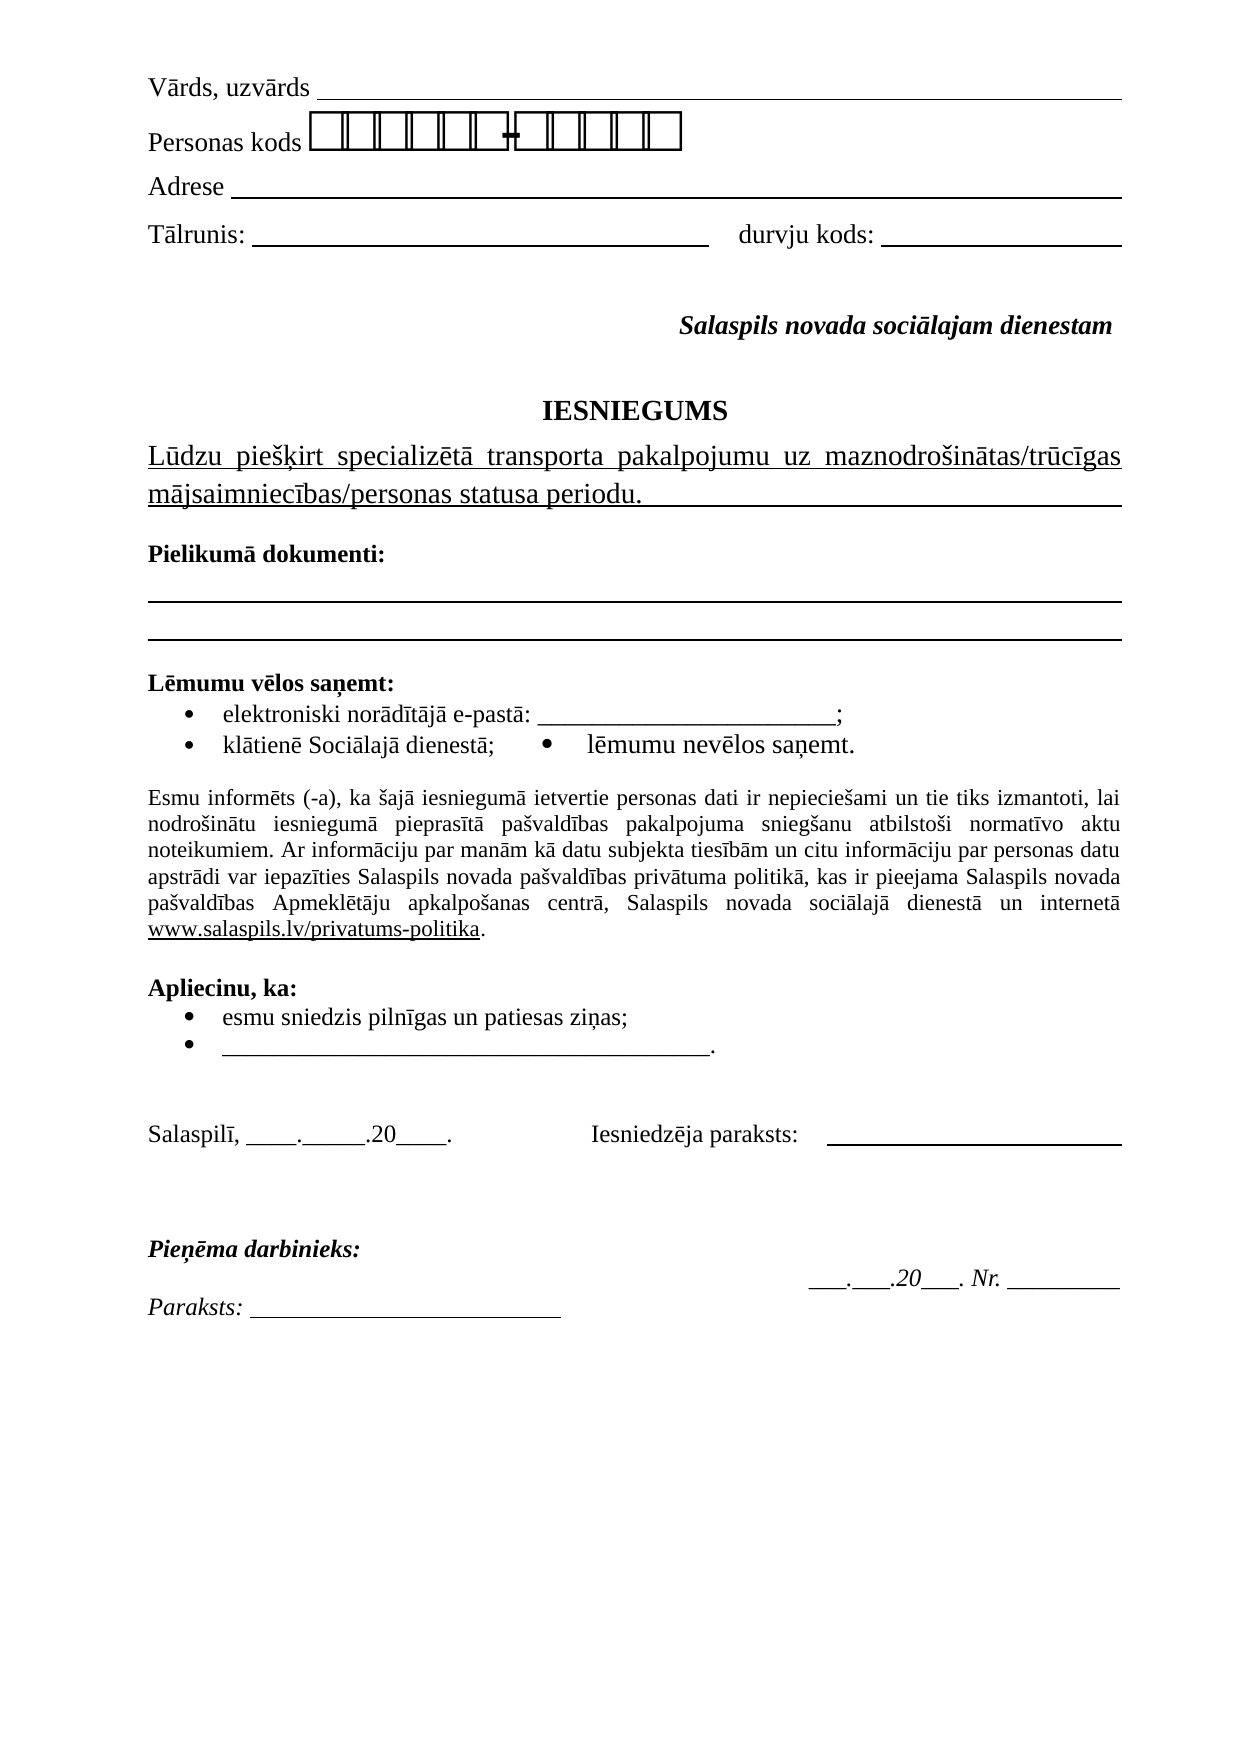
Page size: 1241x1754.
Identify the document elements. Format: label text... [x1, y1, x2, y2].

text Adrese [148, 170, 1122, 201]
list esmu sniedzis pilnīgas un patiesas ziņas; [185, 1002, 1122, 1031]
text mājsaimniecības/personas statusa periodu. [148, 469, 1122, 505]
text Salaspils novada sociālajam dienestam [148, 309, 1122, 340]
text Paraksts: [148, 1292, 1122, 1321]
list klātienē Sociālajā dienestā;  lēmumu nevēlos saņemt. [185, 728, 1122, 760]
list _______________________________________. [185, 1031, 1122, 1059]
text Apliecinu, ka: [148, 973, 1122, 1002]
text Lūdzu piešķirt specializētā transporta pakalpojumu uz maznodrošinātas/trūcīgas [148, 438, 1122, 468]
text Personas kods □□□□□□-□□□□□ [148, 103, 1122, 164]
text Tālrunis: durvju kods: [148, 218, 1122, 249]
text Salaspilī, ____._____.20____. Iesniedzēja paraksts: [148, 1117, 1122, 1148]
text Esmu informēts (-a), ka šajā iesniegumā ietvertie personas dati ir nepieciešami un tie tiks izmantoti, lai nodrošinātu iesniegumā pieprasītā pašvaldības pakalpojuma sniegšanu atbilstoši normatīvo aktu noteikumiem. Ar informāciju par manām kā datu subjekta tiesībām un citu informāciju par personas datu apstrādi var iepazīties Salaspils novada pašvaldības privātuma politikā, kas ir pieejama Salaspils novada pašvaldības Apmeklētāju apkalpošanas centrā, Salaspils novada sociālajā dienestā un internetā www.salaspils.lv/privatums-politika. [148, 784, 1122, 942]
text ___.___.20___. Nr. _________ [148, 1263, 1122, 1292]
text Pielikumā dokumenti: [148, 539, 1122, 568]
text [979, 0, 1179, 56]
list elektroniski norādītājā e-pastā: ______________________; [185, 697, 1122, 728]
text Pieņēma darbinieks: [148, 1234, 1122, 1263]
text 25. pielikums [994, 7, 1164, 36]
text Lēmumu vēlos saņemt: [148, 668, 1122, 697]
text IESNIEGUMS [148, 393, 1122, 426]
text Vārds, uzvārds [148, 72, 1122, 103]
